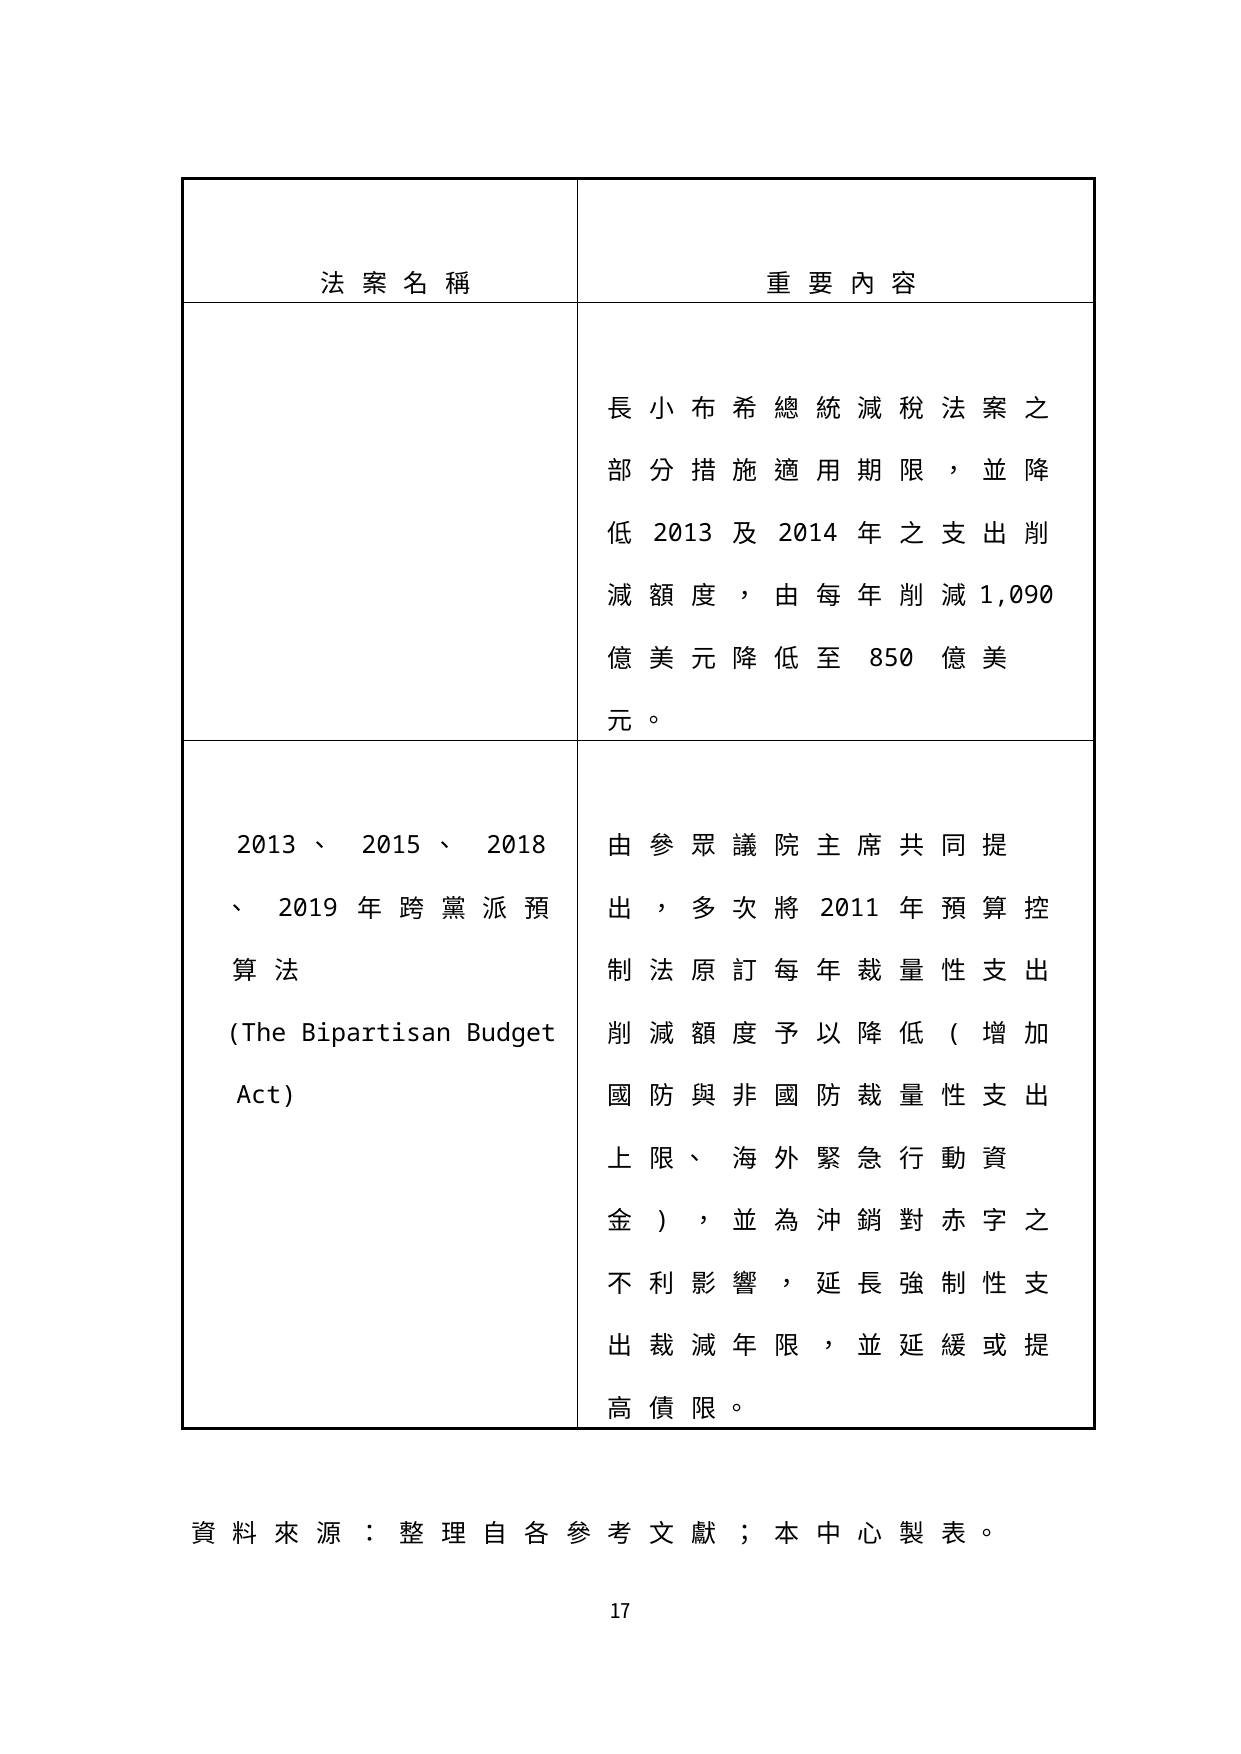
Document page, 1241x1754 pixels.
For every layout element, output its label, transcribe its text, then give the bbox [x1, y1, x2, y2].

table_cell 長小布希總統減稅法案之部分措施適用期限，並降低2013及2014年之支出削減額度，由每年削減1,090億美元降低至850億美元。 [578, 303, 1093, 740]
text 資料來源：整理自各參考文獻；本中心製表。 [183, 1490, 1058, 1552]
table_cell 2013、2015、2018、2019年跨黨派預算法 (The Bipartisan Budget Act) [184, 741, 577, 1427]
table_header 法案名稱 [184, 180, 577, 302]
table_cell 由參眾議院主席共同提出，多次將2011年預算控制法原訂每年裁量性支出削減額度予以降低(增加國防與非國防裁量性支出上限、海外緊急行動資金)，並為沖銷對赤字之不利影響，延長強制性支出裁減年限，並延緩或提高債限。 [578, 741, 1093, 1427]
table_header 重要內容 [578, 180, 1093, 302]
table_cell [184, 303, 577, 740]
